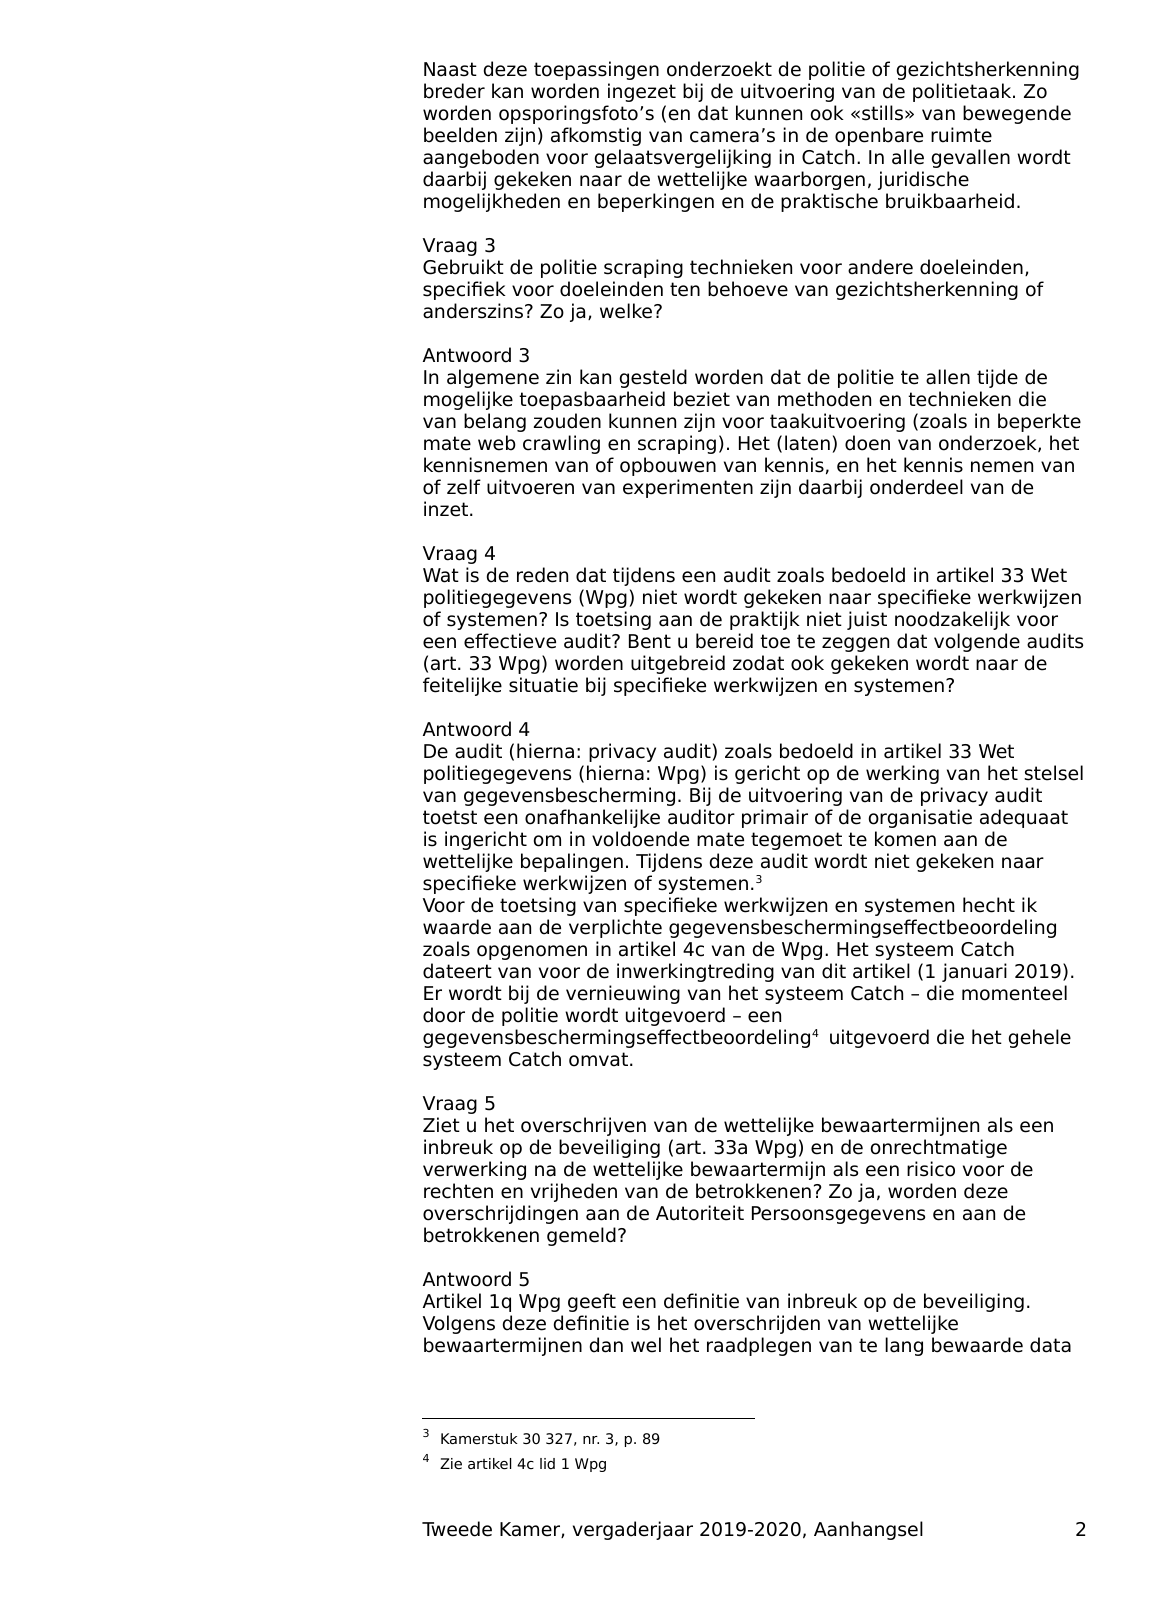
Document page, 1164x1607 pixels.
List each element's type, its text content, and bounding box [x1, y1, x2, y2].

text De audit (hierna: privacy audit) zoals bedoeld in artikel 33 Wet politiegegevens (hierna: Wpg) is gericht op de werking van het stelsel van gegevensbescherming. Bij de uitvoering van de privacy audit toetst een onafhankelijke auditor primair of de organisatie adequaat is ingericht om in voldoende mate tegemoet te komen aan de wettelijke bepalingen. Tijdens deze audit wordt niet gekeken naar specifieke werkwijzen of systemen. [422, 741, 1087, 895]
text Voor de toetsing van specifieke werkwijzen en systemen hecht ik waarde aan de verplichte gegevensbeschermingseffectbeoordeling zoals opgenomen in artikel 4c van de Wpg. Het systeem Catch dateert van voor de inwerkingtreding van dit artikel (1 januari 2019). Er wordt bij de vernieuwing van het systeem Catch – die momenteel door de politie wordt uitgevoerd – een gegevensbeschermingseffectbeoordeling uitgevoerd die het gehele systeem Catch omvat. [422, 895, 1087, 1071]
text Wat is de reden dat tijdens een audit zoals bedoeld in artikel 33 Wet politiegegevens (Wpg) niet wordt gekeken naar specifieke werkwijzen of systemen? Is toetsing aan de praktijk niet juist noodzakelijk voor een effectieve audit? Bent u bereid toe te zeggen dat volgende audits (art. 33 Wpg) worden uitgebreid zodat ook gekeken wordt naar de feitelijke situatie bij specifieke werkwijzen en systemen? [422, 565, 1087, 697]
text Antwoord 3 [422, 345, 1087, 367]
text Artikel 1q Wpg geeft een definitie van inbreuk op de beveiliging. Volgens deze definitie is het overschrijden van wettelijke bewaartermijnen dan wel het raadplegen van te lang bewaarde data [422, 1291, 1087, 1357]
text Zie artikel 4c lid 1 Wpg [422, 1452, 1087, 1474]
text Naast deze toepassingen onderzoekt de politie of gezichtsherkenning breder kan worden ingezet bij de uitvoering van de politietaak. Zo worden opsporingsfoto’s (en dat kunnen ook «stills» van bewegende beelden zijn) afkomstig van camera’s in de openbare ruimte aangeboden voor gelaatsvergelijking in Catch. In alle gevallen wordt daarbij gekeken naar de wettelijke waarborgen, juridische mogelijkheden en beperkingen en de praktische bruikbaarheid. [422, 59, 1087, 213]
text In algemene zin kan gesteld worden dat de politie te allen tijde de mogelijke toepasbaarheid beziet van methoden en technieken die van belang zouden kunnen zijn voor taakuitvoering (zoals in beperkte mate web crawling en scraping). Het (laten) doen van onderzoek, het kennisnemen van of opbouwen van kennis, en het kennis nemen van of zelf uitvoeren van experimenten zijn daarbij onderdeel van de inzet. [422, 367, 1087, 521]
text Gebruikt de politie scraping technieken voor andere doeleinden, specifiek voor doeleinden ten behoeve van gezichtsherkenning of anderszins? Zo ja, welke? [422, 257, 1087, 323]
text Vraag 5 [422, 1093, 1087, 1115]
text Ziet u het overschrijven van de wettelijke bewaartermijnen als een inbreuk op de beveiliging (art. 33a Wpg) en de onrechtmatige verwerking na de wettelijke bewaartermijn als een risico voor de rechten en vrijheden van de betrokkenen? Zo ja, worden deze overschrijdingen aan de Autoriteit Persoonsgegevens en aan de betrokkenen gemeld? [422, 1115, 1087, 1247]
text Antwoord 5 [422, 1269, 1087, 1291]
text Kamerstuk 30 327, nr. 3, p. 89 [422, 1427, 1087, 1449]
text Vraag 3 [422, 235, 1087, 257]
text Antwoord 4 [422, 719, 1087, 741]
text Vraag 4 [422, 543, 1087, 565]
